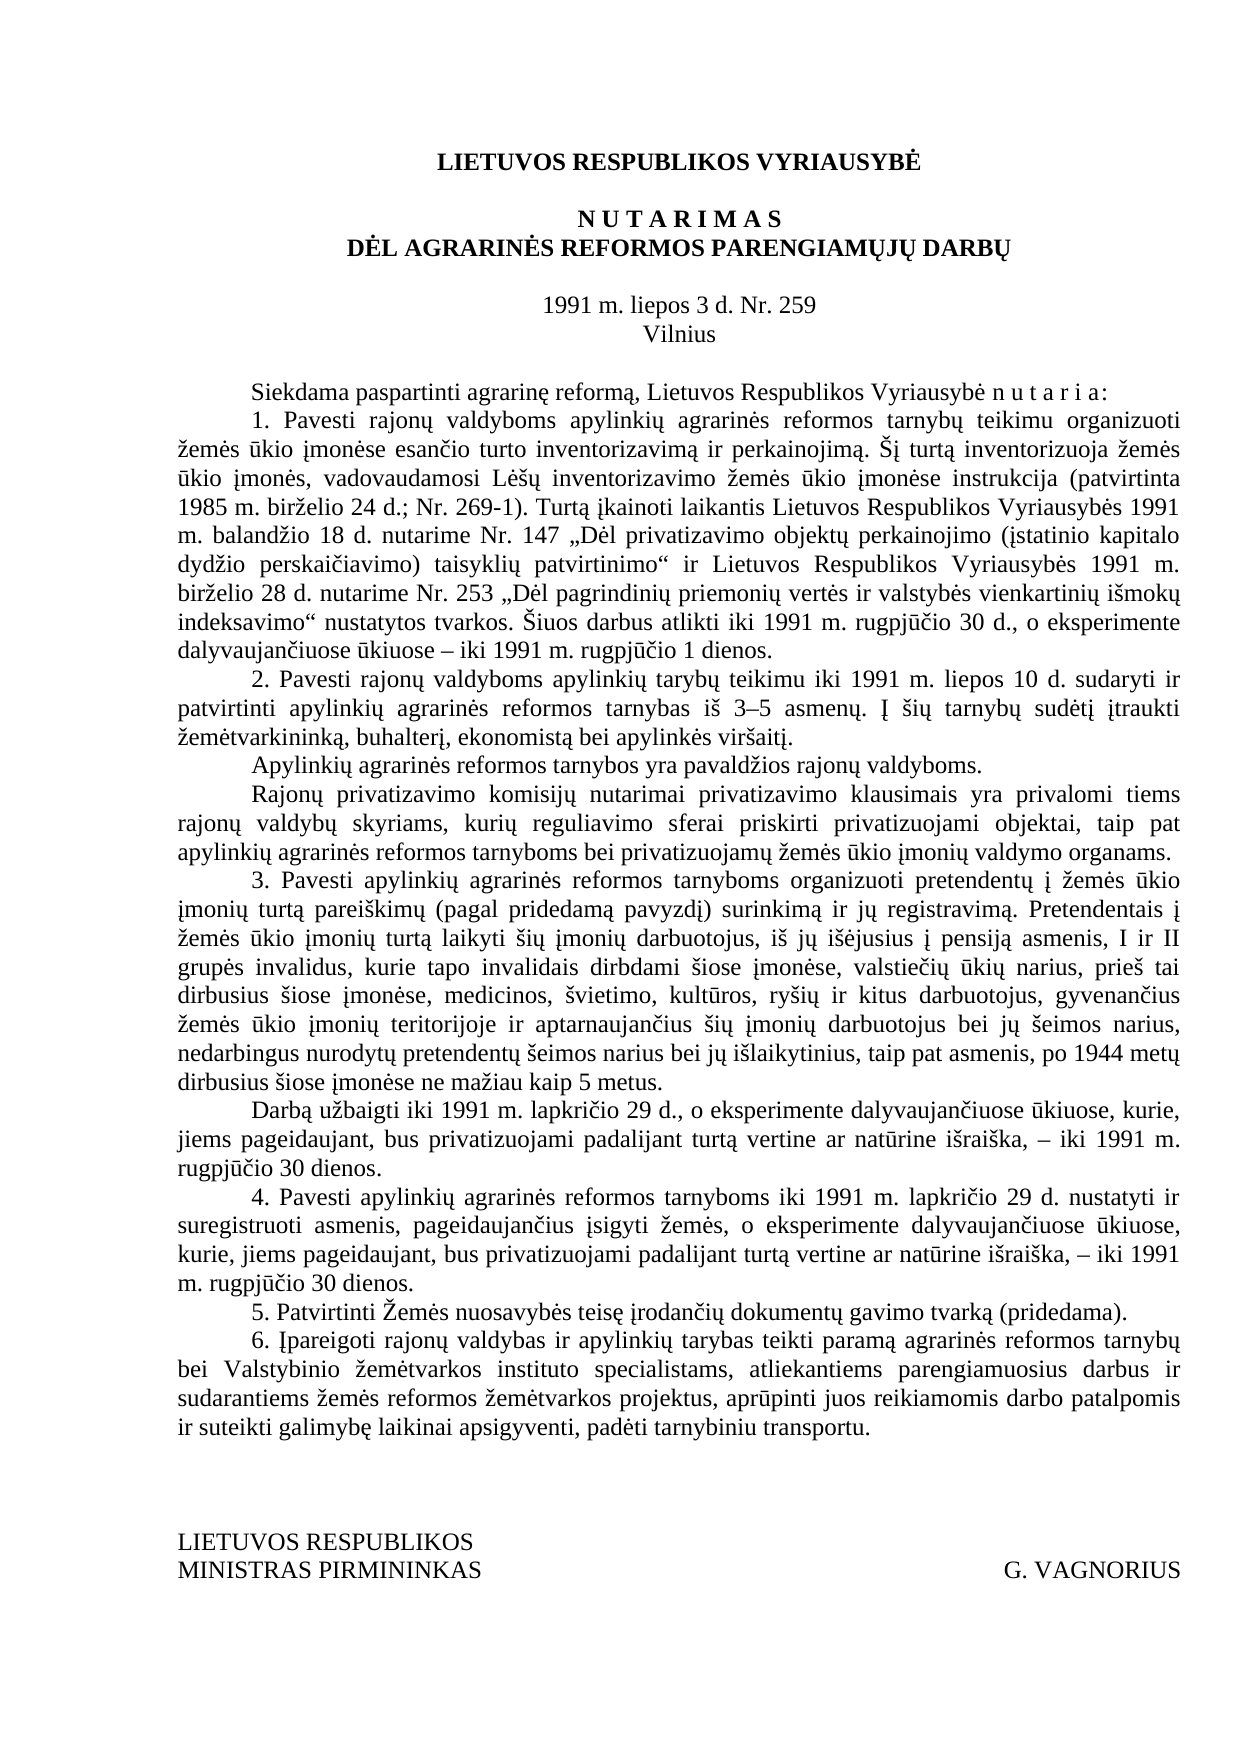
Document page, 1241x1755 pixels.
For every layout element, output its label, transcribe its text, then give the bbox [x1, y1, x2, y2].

text MINISTRAS PIRMININKAS G. VAGNORIUS [177, 1556, 1181, 1584]
text 2. Pavesti rajonų valdyboms apylinkių tarybų teikimu iki 1991 m. liepos 10 d. sudaryti ir patvirtinti apylinkių agrarinės reformos tarnybas iš 3–5 asmenų. Į šių tarnybų sudėtį įtraukti žemėtvarkininką, buhalterį, ekonomistą bei apylinkės viršaitį. [177, 664, 1181, 751]
text 1. Pavesti rajonų valdyboms apylinkių agrarinės reformos tarnybų teikimu organizuoti žemės ūkio įmonėse esančio turto inventorizavimą ir perkainojimą. Šį turtą inventorizuoja žemės ūkio įmonės, vadovaudamosi Lėšų inventorizavimo žemės ūkio įmonėse instrukcija (patvirtinta 1985 m. birželio 24 d.; Nr. 269-1). Turtą įkainoti laikantis Lietuvos Respublikos Vyriausybės 1991 m. balandžio 18 d. nutarime Nr. 147 „Dėl privatizavimo objektų perkainojimo (įstatinio kapitalo dydžio perskaičiavimo) taisyklių patvirtinimo“ ir Lietuvos Respublikos Vyriausybės 1991 m. birželio 28 d. nutarime Nr. 253 „Dėl pagrindinių priemonių vertės ir valstybės vienkartinių išmokų indeksavimo“ nustatytos tvarkos. Šiuos darbus atlikti iki 1991 m. rugpjūčio 30 d., o eksperimente dalyvaujančiuose ūkiuose – iki 1991 m. rugpjūčio 1 dienos. [177, 406, 1181, 664]
text Apylinkių agrarinės reformos tarnybos yra pavaldžios rajonų valdyboms. [177, 751, 1181, 779]
text Vilnius [177, 319, 1181, 348]
text Siekdama paspartinti agrarinę reformą, Lietuvos Respublikos Vyriausybė nutaria: [177, 377, 1181, 406]
text Darbą užbaigti iki 1991 m. lapkričio 29 d., o eksperimente dalyvaujančiuose ūkiuose, kurie, jiems pageidaujant, bus privatizuojami padalijant turtą vertine ar natūrine išraiška, – iki 1991 m. rugpjūčio 30 dienos. [177, 1096, 1181, 1182]
text LIETUVOS RESPUBLIKOS VYRIAUSYBĖ [177, 147, 1181, 176]
text Lietuvos Respublikos [177, 1527, 1181, 1556]
text 6. Įpareigoti rajonų valdybas ir apylinkių tarybas teikti paramą agrarinės reformos tarnybų bei Valstybinio žemėtvarkos instituto specialistams, atliekantiems parengiamuosius darbus ir sudarantiems žemės reformos žemėtvarkos projektus, aprūpinti juos reikiamomis darbo patalpomis ir suteikti galimybę laikinai apsigyventi, padėti tarnybiniu transportu. [177, 1326, 1181, 1441]
text Rajonų privatizavimo komisijų nutarimai privatizavimo klausimais yra privalomi tiems rajonų valdybų skyriams, kurių reguliavimo sferai priskirti privatizuojami objektai, taip pat apylinkių agrarinės reformos tarnyboms bei privatizuojamų žemės ūkio įmonių valdymo organams. [177, 779, 1181, 866]
text 1991 m. liepos 3 d. Nr. 259 [177, 291, 1181, 319]
text 3. Pavesti apylinkių agrarinės reformos tarnyboms organizuoti pretendentų į žemės ūkio įmonių turtą pareiškimų (pagal pridedamą pavyzdį) surinkimą ir jų registravimą. Pretendentais į žemės ūkio įmonių turtą laikyti šių įmonių darbuotojus, iš jų išėjusius į pensiją asmenis, I ir II grupės invalidus, kurie tapo invalidais dirbdami šiose įmonėse, valstiečių ūkių narius, prieš tai dirbusius šiose įmonėse, medicinos, švietimo, kultūros, ryšių ir kitus darbuotojus, gyvenančius žemės ūkio įmonių teritorijoje ir aptarnaujančius šių įmonių darbuotojus bei jų šeimos narius, nedarbingus nurodytų pretendentų šeimos narius bei jų išlaikytinius, taip pat asmenis, po 1944 metų dirbusius šiose įmonėse ne mažiau kaip 5 metus. [177, 866, 1181, 1096]
text DĖL AGRARINĖS REFORMOS PARENGIAMŲJŲ DARBŲ [177, 233, 1181, 262]
text 5. Patvirtinti Žemės nuosavybės teisę įrodančių dokumentų gavimo tvarką (pridedama). [177, 1297, 1181, 1326]
text N U T A R I M A S [177, 204, 1181, 233]
text 4. Pavesti apylinkių agrarinės reformos tarnyboms iki 1991 m. lapkričio 29 d. nustatyti ir suregistruoti asmenis, pageidaujančius įsigyti žemės, o eksperimente dalyvaujančiuose ūkiuose, kurie, jiems pageidaujant, bus privatizuojami padalijant turtą vertine ar natūrine išraiška, – iki 1991 m. rugpjūčio 30 dienos. [177, 1182, 1181, 1297]
